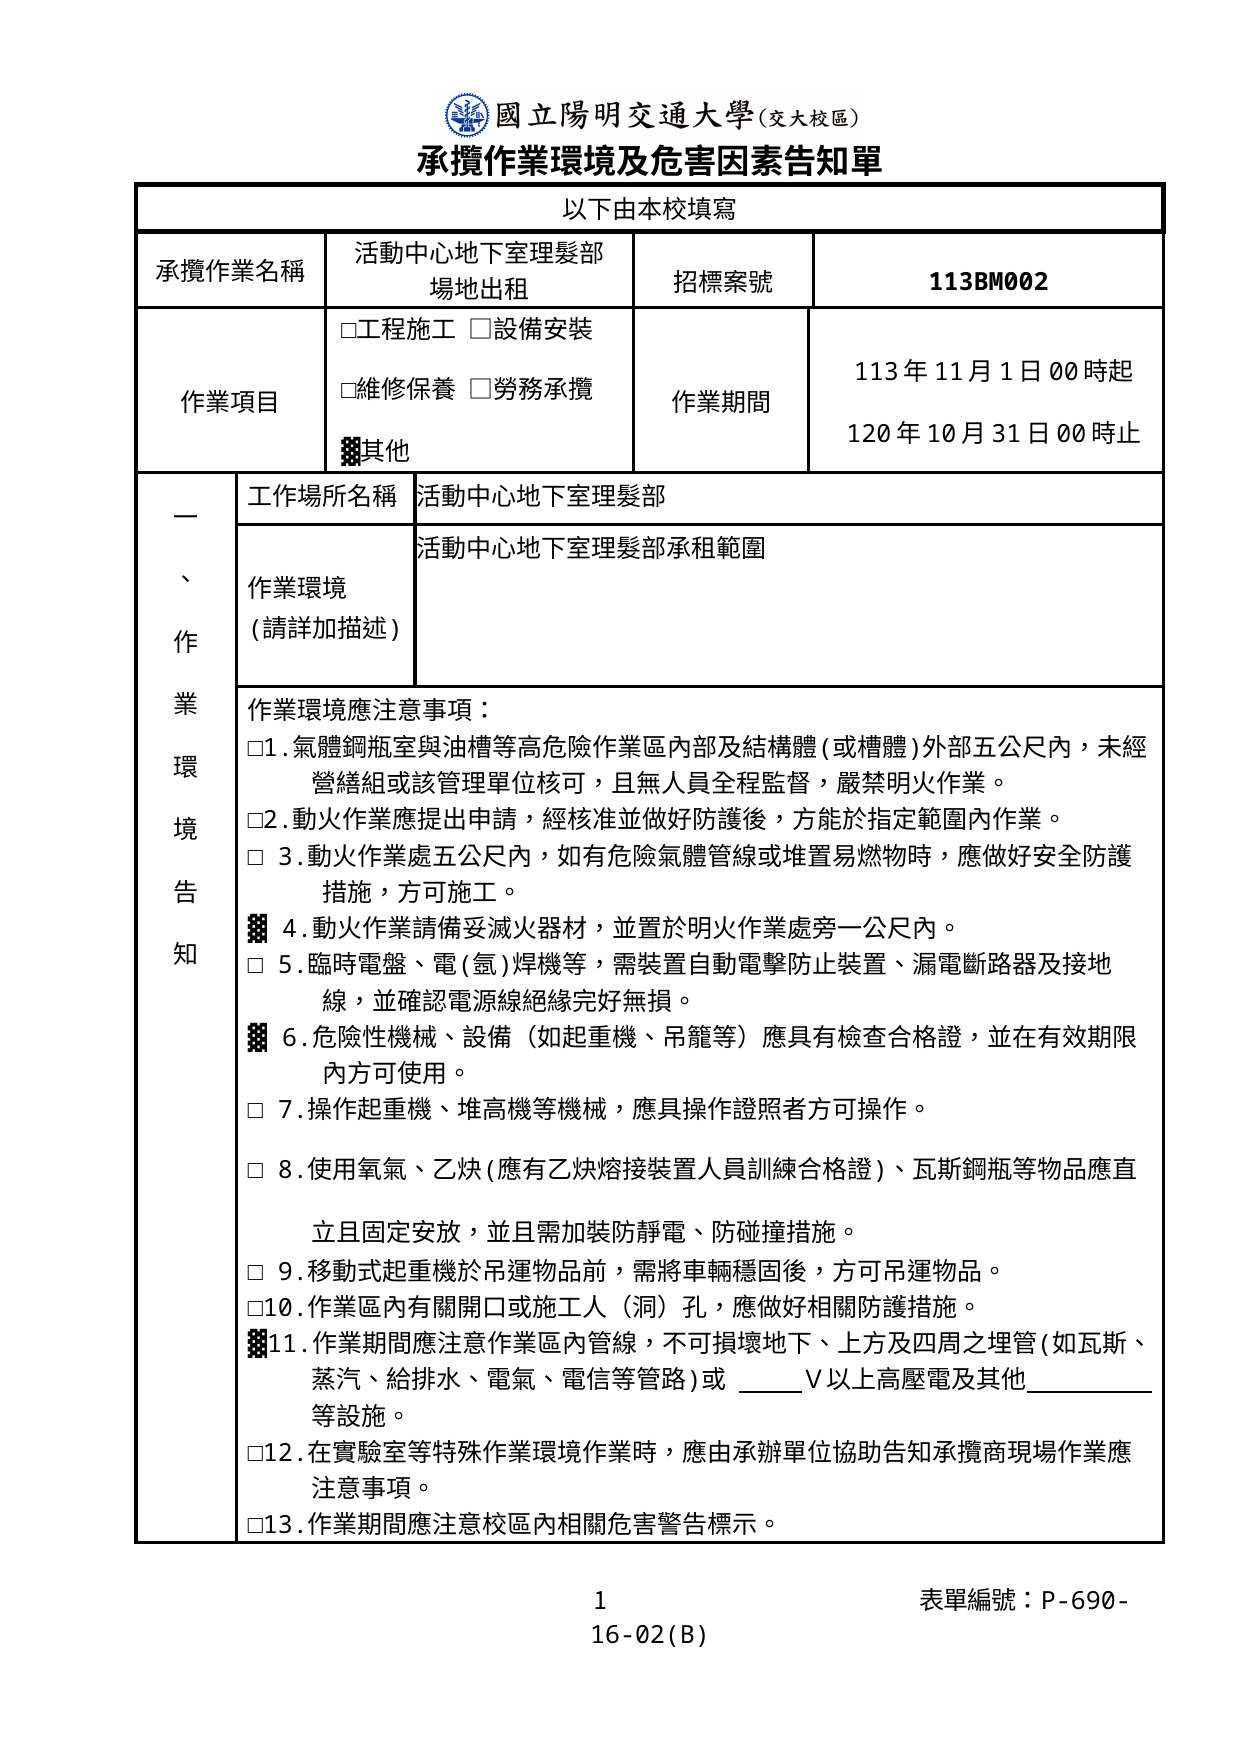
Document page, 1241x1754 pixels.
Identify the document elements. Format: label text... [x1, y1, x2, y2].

table_cell 活動中心地下室理髮部 [417, 474, 1162, 523]
text 承攬作業環境及危害因素告知單 [148, 142, 1152, 182]
table_cell 作業環境應注意事項： □1.氣體鋼瓶室與油槽等高危險作業區內部及結構體(或槽體)外部五公尺內，未經營繕組或該管理單位核可，且無人員全程監督，嚴禁明火作業。 □2.動火作業應提出申請，經核准並做好防護後，方能於指定範圍內作業。 □ 3.動火作業處五公尺內，如有危險氣體管線或堆置易燃物時，應做好安全防護 措施，方可施工。 ▓ 4.動火作業請備妥滅火器材，並置於明火作業處旁一公尺內。 □ 5.臨時電盤、電(氬)焊機等，需裝置自動電擊防止裝置、漏電斷路器及接地 線，並確認電源線絕緣完好無損。 ▓ 6.危險性機械、設備（如起重機、吊籠等）應具有檢查合格證，並在有效期限 內方可使用。 □ 7.操作起重機、堆高機等機械，應具操作證照者方可操作。 □ 8.使用氧氣、乙炔(應有乙炔熔接裝置人員訓練合格證)、瓦斯鋼瓶等物品應直立且固定安放，並且需加裝防靜電、防碰撞措施。 □ 9.移動式起重機於吊運物品前，需將車輛穩固後，方可吊運物品。 □10.作業區內有關開口或施工人（洞）孔，應做好相關防護措施。 ▓11.作業期間應注意作業區內管線，不可損壞地下、上方及四周之埋管(如瓦斯、蒸汽、給排水、電氣、電信等管路)或 Ｖ以上高壓電及其他 等設施。 □12.在實驗室等特殊作業環境作業時，應由承辦單位協助告知承攬商現場作業應注意事項。 □13.作業期間應注意校區內相關危害警告標示。 [238, 688, 1162, 1541]
table_cell 活動中心地下室理髮部 場地出租 [327, 234, 632, 306]
table_cell 活動中心地下室理髮部承租範圍 [417, 526, 1162, 684]
table_cell 作業期間 [635, 309, 807, 471]
table_cell 113年11月1日00時起 120年10月31日00時止 [810, 309, 1162, 471]
table_cell 113BM002 [815, 234, 1162, 306]
table_cell 承攬作業名稱 [138, 234, 324, 306]
table_cell 招標案號 [635, 234, 812, 306]
table_cell 作業環境 (請詳加描述) [238, 526, 413, 684]
table_cell 工作場所名稱 [238, 474, 413, 523]
table_cell 作業項目 [138, 309, 324, 471]
table_header 以下由本校填寫 [138, 187, 1161, 229]
table_cell 一 、 作 業 環 境 告 知 [138, 474, 235, 1541]
table_cell □工程施工 □設備安裝 □維修保養 □勞務承攬 ▓其他 [327, 309, 632, 471]
